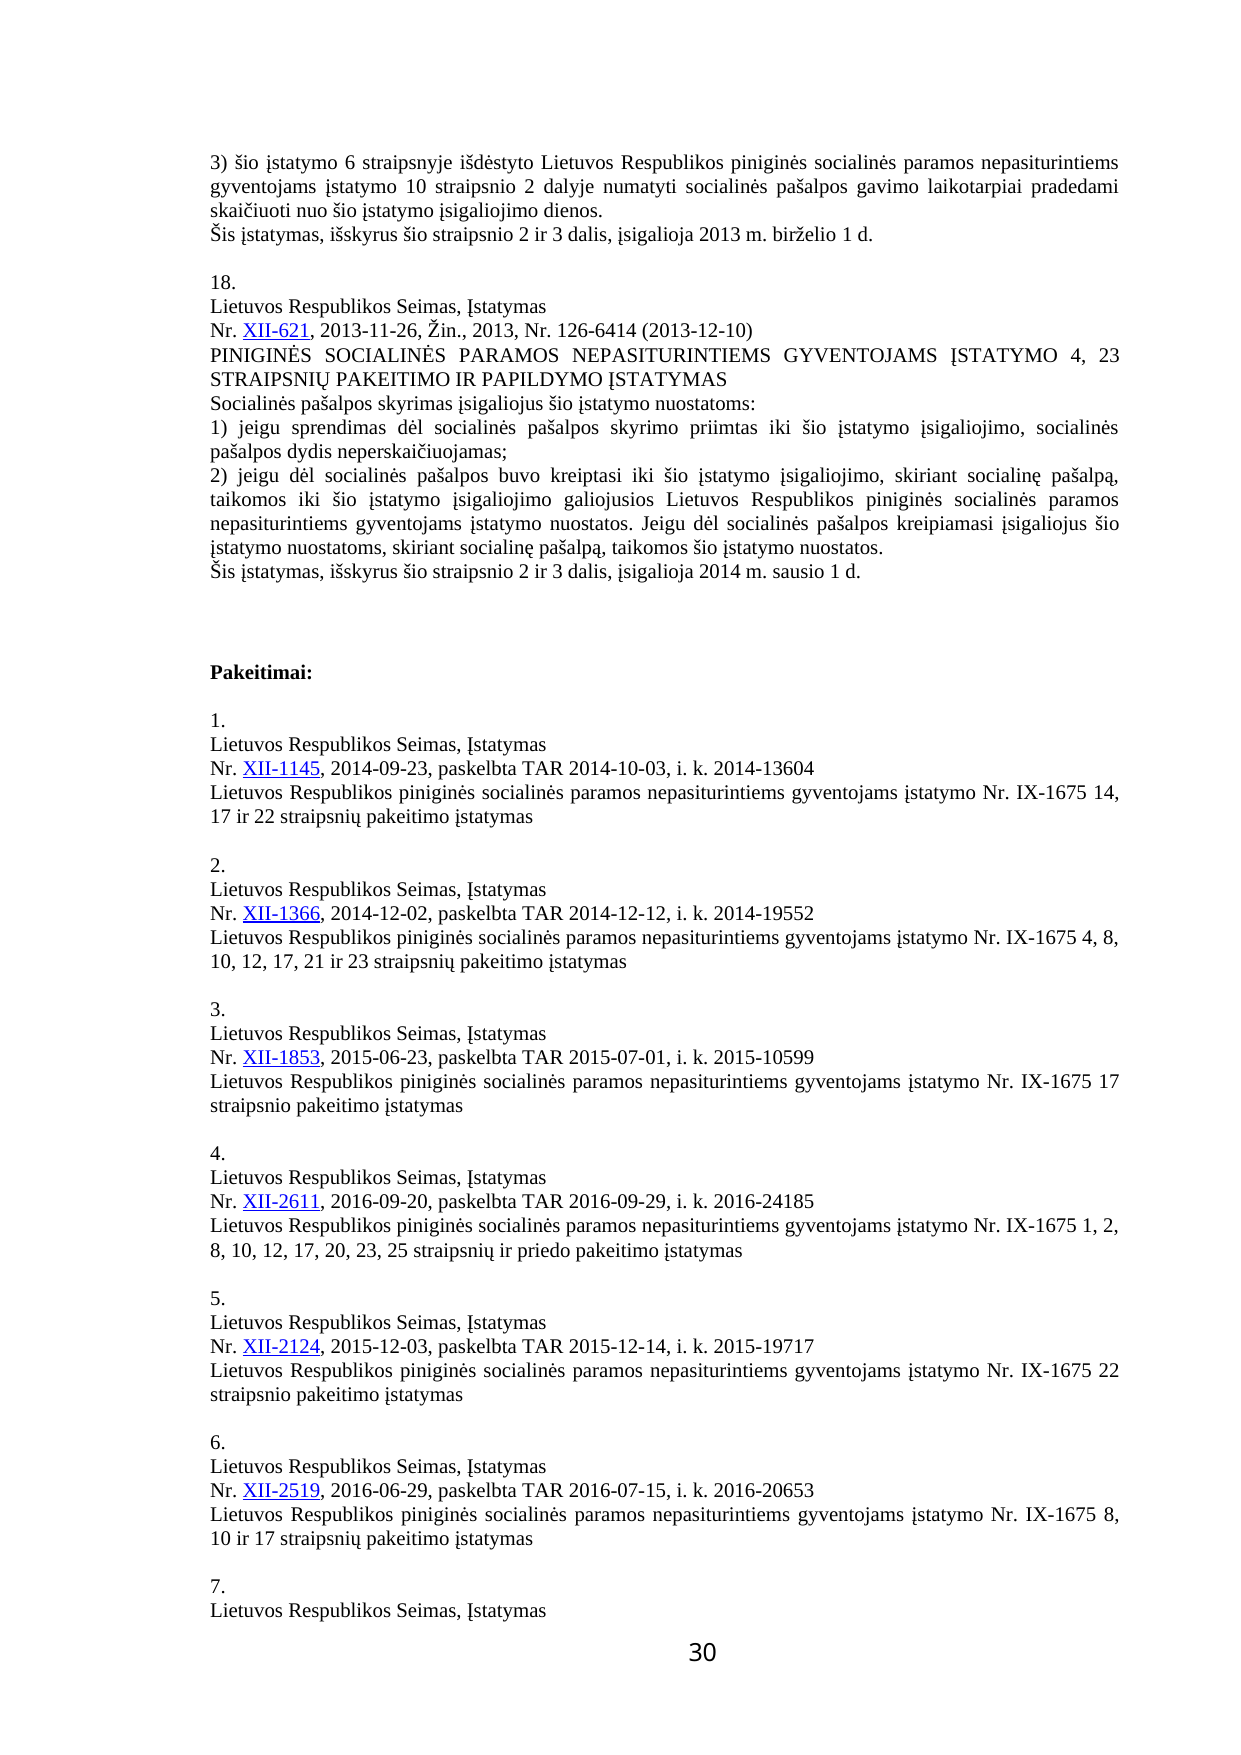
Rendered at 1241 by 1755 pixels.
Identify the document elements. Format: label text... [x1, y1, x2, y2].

text 1. [210, 708, 1120, 732]
text 3. [210, 997, 1120, 1021]
text Nr. XII-2611, 2016-09-20, paskelbta TAR 2016-09-29, i. k. 2016-24185 [210, 1189, 1120, 1213]
text Nr. XII-1366, 2014-12-02, paskelbta TAR 2014-12-12, i. k. 2014-19552 [210, 901, 1120, 925]
text 6. [210, 1430, 1120, 1454]
text Lietuvos Respublikos Seimas, Įstatymas [210, 1310, 1120, 1334]
text Lietuvos Respublikos Seimas, Įstatymas [210, 732, 1120, 756]
text 7. [210, 1574, 1120, 1598]
text Lietuvos Respublikos Seimas, Įstatymas [210, 1165, 1120, 1189]
text Nr. XII-1853, 2015-06-23, paskelbta TAR 2015-07-01, i. k. 2015-10599 [210, 1045, 1120, 1069]
text Lietuvos Respublikos piniginės socialinės paramos nepasiturintiems gyventojams įstatymo Nr. IX-1675 22 straipsnio pakeitimo įstatymas [210, 1358, 1120, 1406]
text Lietuvos Respublikos piniginės socialinės paramos nepasiturintiems gyventojams įstatymo Nr. IX-1675 17 straipsnio pakeitimo įstatymas [210, 1069, 1120, 1117]
text Šis įstatymas, išskyrus šio straipsnio 2 ir 3 dalis, įsigalioja 2013 m. birželio 1 d. [210, 222, 1120, 246]
text Nr. XII-1145, 2014-09-23, paskelbta TAR 2014-10-03, i. k. 2014-13604 [210, 756, 1120, 780]
text Nr. XII-2519, 2016-06-29, paskelbta TAR 2016-07-15, i. k. 2016-20653 [210, 1478, 1120, 1502]
text 2. [210, 852, 1120, 877]
text Nr. XII-621, 2013-11-26, Žin., 2013, Nr. 126-6414 (2013-12-10) [210, 318, 1120, 342]
text 5. [210, 1286, 1120, 1310]
text 18. [210, 270, 1120, 294]
text Pakeitimai: [210, 660, 1120, 684]
text Lietuvos Respublikos Seimas, Įstatymas [210, 877, 1120, 901]
text 1) jeigu sprendimas dėl socialinės pašalpos skyrimo priimtas iki šio įstatymo įsigaliojimo, socialinės pašalpos dydis neperskaičiuojamas; [210, 415, 1120, 463]
text 2) jeigu dėl socialinės pašalpos buvo kreiptasi iki šio įstatymo įsigaliojimo, skiriant socialinę pašalpą, taikomos iki šio įstatymo įsigaliojimo galiojusios Lietuvos Respublikos piniginės socialinės paramos nepasiturintiems gyventojams įstatymo nuostatos. Jeigu dėl socialinės pašalpos kreipiamasi įsigaliojus šio įstatymo nuostatoms, skiriant socialinę pašalpą, taikomos šio įstatymo nuostatos. [210, 463, 1120, 559]
text Socialinės pašalpos skyrimas įsigaliojus šio įstatymo nuostatoms: [210, 391, 1120, 415]
text Lietuvos Respublikos piniginės socialinės paramos nepasiturintiems gyventojams įstatymo Nr. IX-1675 8, 10 ir 17 straipsnių pakeitimo įstatymas [210, 1502, 1120, 1550]
text Lietuvos Respublikos piniginės socialinės paramos nepasiturintiems gyventojams įstatymo Nr. IX-1675 14, 17 ir 22 straipsnių pakeitimo įstatymas [210, 780, 1120, 828]
text Šis įstatymas, išskyrus šio straipsnio 2 ir 3 dalis, įsigalioja 2014 m. sausio 1 d. [210, 559, 1120, 583]
text Lietuvos Respublikos Seimas, Įstatymas [210, 1454, 1120, 1478]
text Nr. XII-2124, 2015-12-03, paskelbta TAR 2015-12-14, i. k. 2015-19717 [210, 1334, 1120, 1358]
text Lietuvos Respublikos piniginės socialinės paramos nepasiturintiems gyventojams įstatymo Nr. IX-1675 1, 2, 8, 10, 12, 17, 20, 23, 25 straipsnių ir priedo pakeitimo įstatymas [210, 1213, 1120, 1262]
text 3) šio įstatymo 6 straipsnyje išdėstyto Lietuvos Respublikos piniginės socialinės paramos nepasiturintiems gyventojams įstatymo 10 straipsnio 2 dalyje numatyti socialinės pašalpos gavimo laikotarpiai pradedami skaičiuoti nuo šio įstatymo įsigaliojimo dienos. [210, 150, 1120, 222]
text Lietuvos Respublikos Seimas, Įstatymas [210, 294, 1120, 318]
text 4. [210, 1141, 1120, 1165]
text Lietuvos Respublikos Seimas, Įstatymas [210, 1021, 1120, 1045]
text PINIGINĖS SOCIALINĖS PARAMOS NEPASITURINTIEMS GYVENTOJAMS ĮSTATYMO 4, 23 STRAIPSNIŲ PAKEITIMO IR PAPILDYMO ĮSTATYMAS [210, 342, 1120, 391]
text Lietuvos Respublikos piniginės socialinės paramos nepasiturintiems gyventojams įstatymo Nr. IX-1675 4, 8, 10, 12, 17, 21 ir 23 straipsnių pakeitimo įstatymas [210, 925, 1120, 973]
text Lietuvos Respublikos Seimas, Įstatymas [210, 1598, 1120, 1622]
